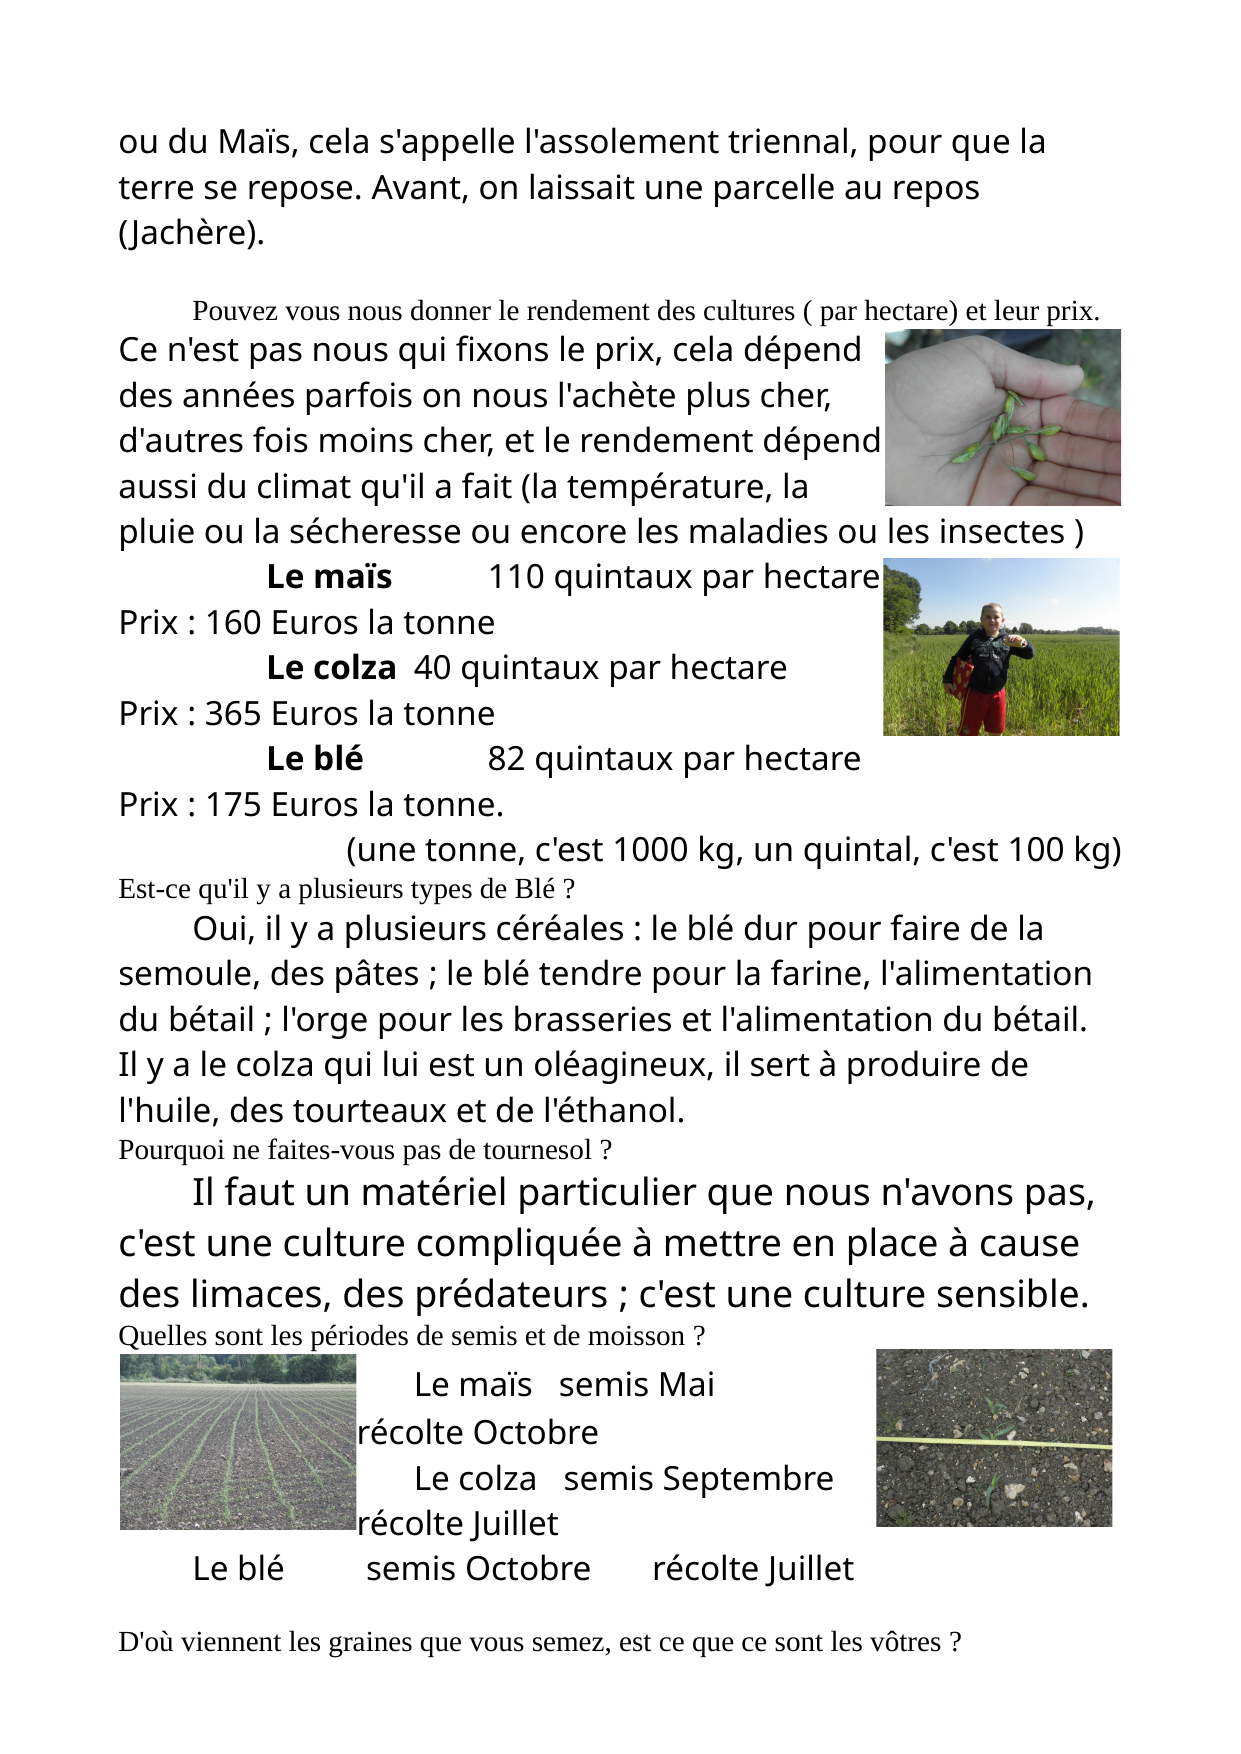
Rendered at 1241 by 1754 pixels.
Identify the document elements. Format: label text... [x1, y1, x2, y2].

text Le blé semis Octobre récolte Juillet [118, 1545, 1122, 1591]
text Le colza semis Septembre récolte Juillet [118, 1454, 1122, 1545]
text Il faut un matériel particulier que nous n'avons pas, c'est une culture compliquée à mettre en place à cause des limaces, des prédateurs ; c'est une culture sensible. [118, 1165, 1122, 1318]
picture [885, 329, 1122, 506]
picture [120, 1354, 357, 1530]
text Il y a le colza qui lui est un oléagineux, il sert à produire de l'huile, des tourteaux et de l'éthanol. [118, 1041, 1122, 1132]
text Ce n'est pas nous qui fixons le prix, cela dépend des années parfois on nous l'achète plus cher, d'autres fois moins cher, et le rendement dépend aussi du climat qu'il a fait (la température, la pluie ou la sécheresse ou encore les maladies ou les insectes ) [118, 326, 1122, 553]
text Le maïs 110 quintaux par hectare Prix : 160 Euros la tonne [118, 553, 1122, 644]
text D'où viennent les graines que vous semez, est ce que ce sont les vôtres ? [118, 1624, 1122, 1658]
text [1113, 1352, 1122, 1454]
text Pouvez vous nous donner le rendement des cultures ( par hectare) et leur prix. [118, 293, 1122, 326]
text Est-ce qu'il y a plusieurs types de Blé ? [118, 871, 1122, 905]
text Pourquoi ne faites-vous pas de tournesol ? [118, 1132, 1122, 1165]
picture [883, 558, 1120, 736]
text Le maïs semis Mai récolte Octobre [118, 1352, 876, 1454]
text Oui, il y a plusieurs céréales : le blé dur pour faire de la semoule, des pâtes ; le blé tendre pour la farine, l'alimentation du bétail ; l'orge pour les brasseries et l'alimentation du bétail. [118, 905, 1122, 1041]
text (une tonne, c'est 1000 kg, un quintal, c'est 100 kg) [118, 826, 1122, 871]
text Quelles sont les périodes de semis et de moisson ? [118, 1318, 1122, 1352]
text Le blé 82 quintaux par hectare Prix : 175 Euros la tonne. [118, 735, 1122, 826]
picture [876, 1349, 1113, 1527]
text Le colza 40 quintaux par hectare Prix : 365 Euros la tonne [118, 644, 883, 735]
text ou du Maïs, cela s'appelle l'assolement triennal, pour que la terre se repose. Avant, on laissait une parcelle au repos (Jachère). [118, 118, 1122, 254]
